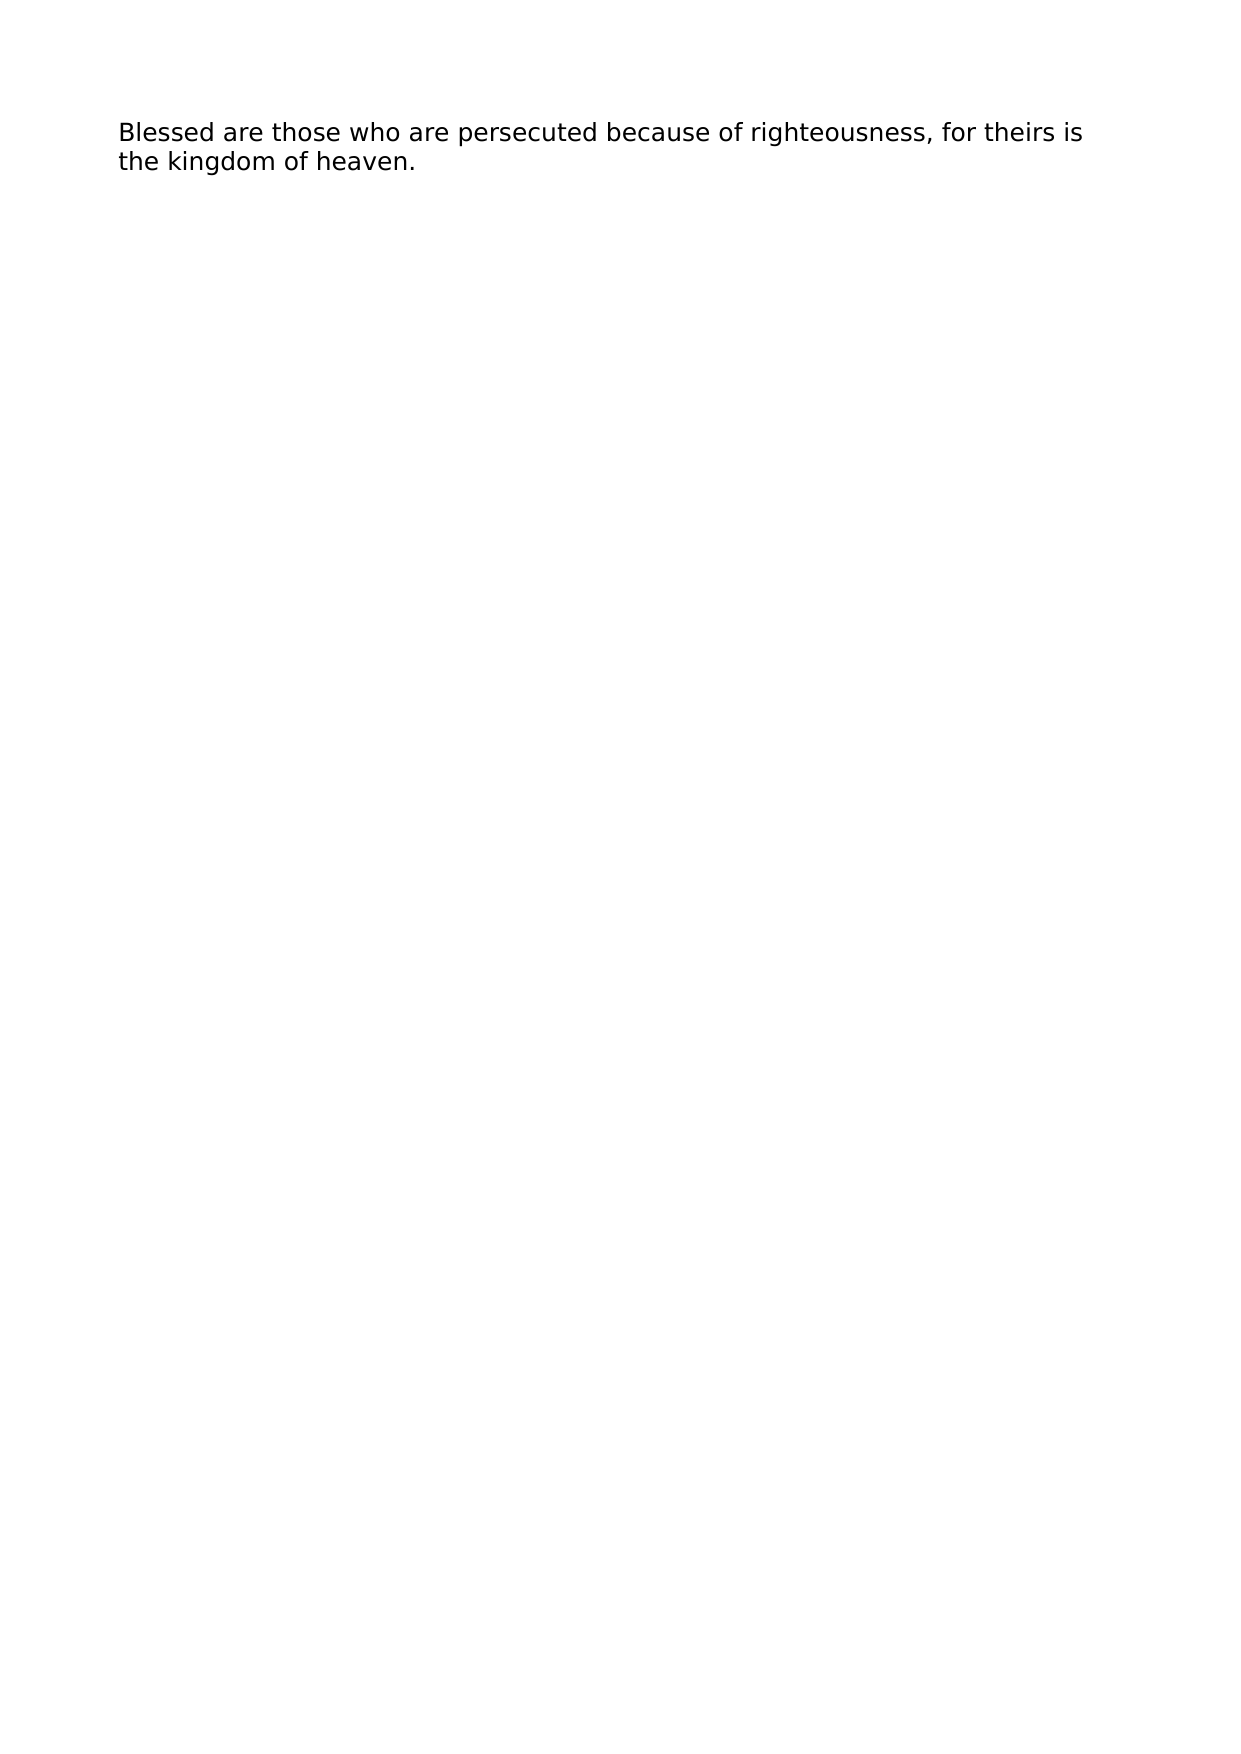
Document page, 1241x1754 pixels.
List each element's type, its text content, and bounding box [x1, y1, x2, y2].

text Blessed are those who are persecuted because of righteousness, for theirs is the kingdom of heaven. [118, 118, 1122, 176]
